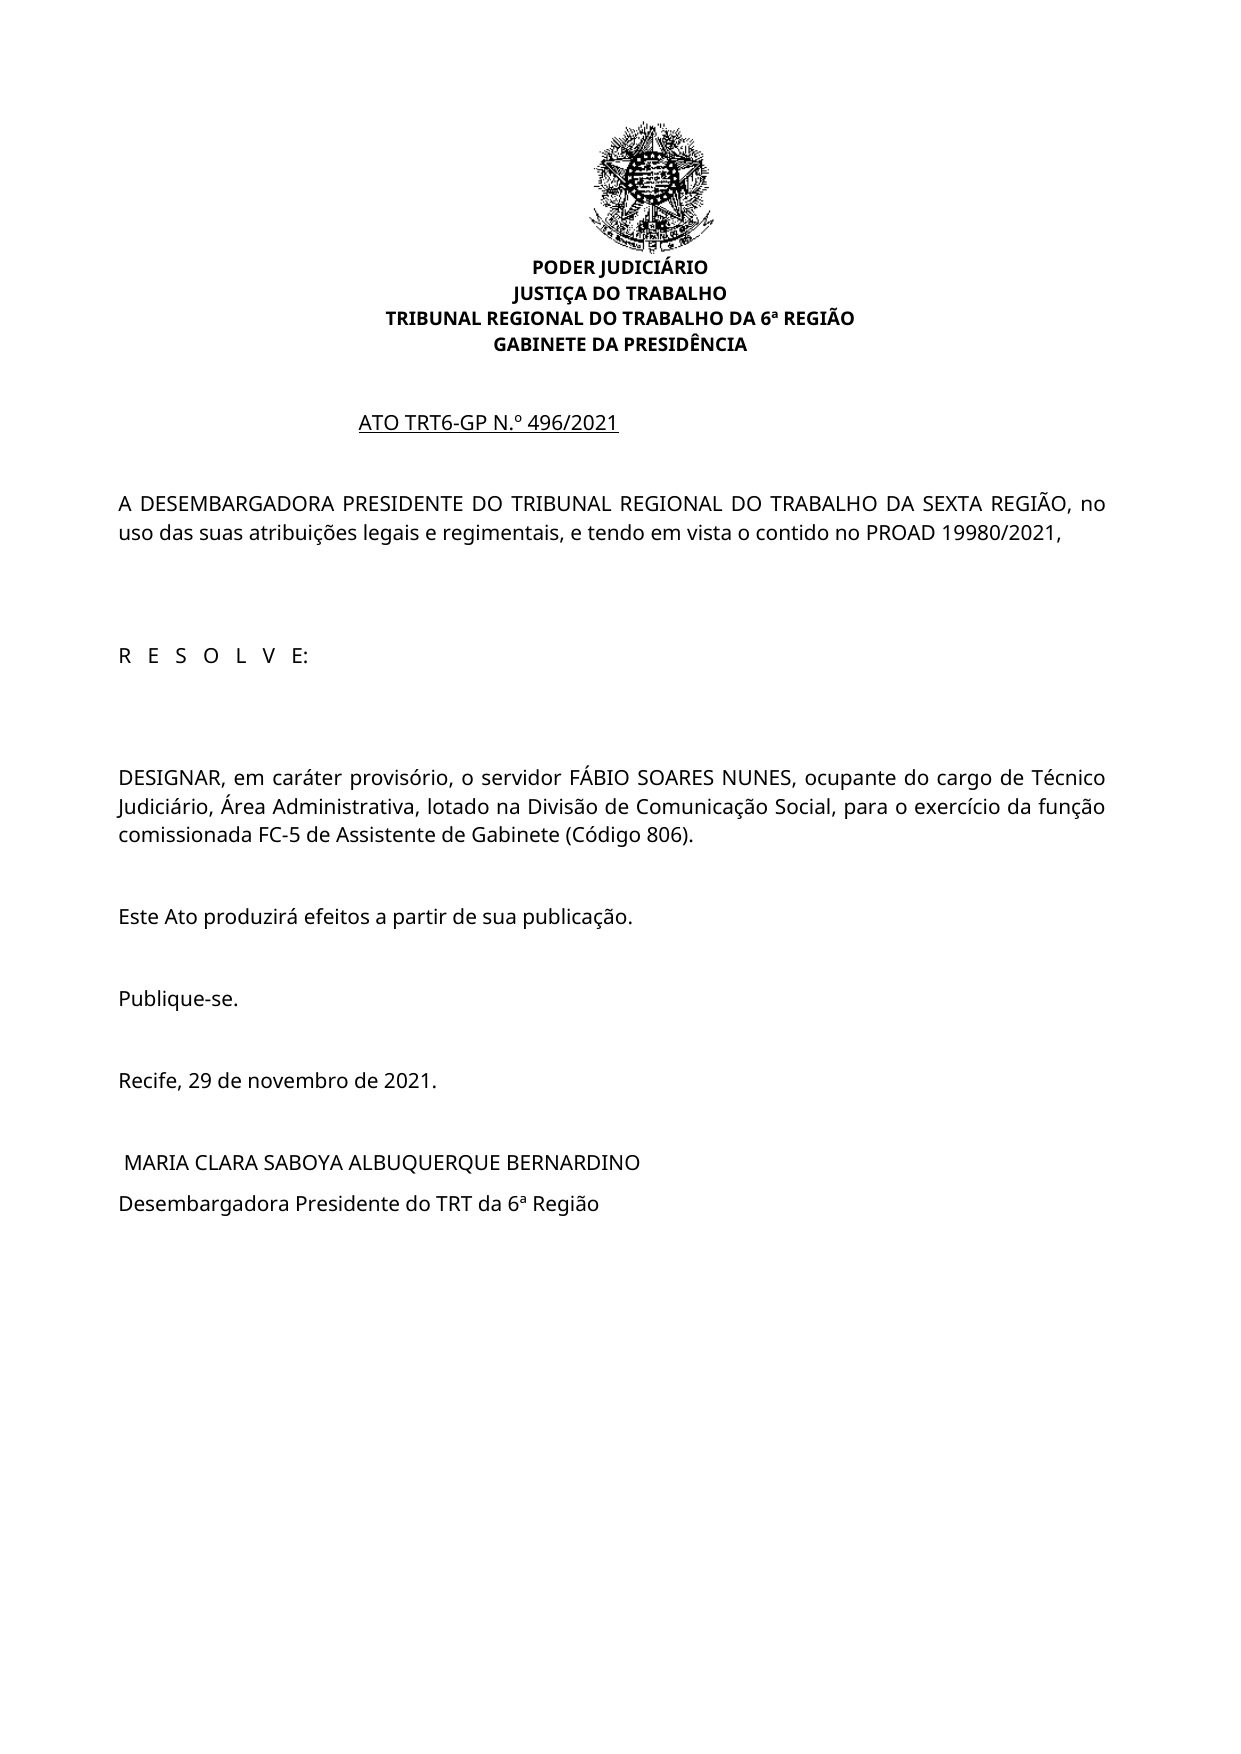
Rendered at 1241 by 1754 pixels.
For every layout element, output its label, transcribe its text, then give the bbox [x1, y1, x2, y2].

subtitle JUSTIÇA DO TRABALHO [118, 280, 1122, 306]
picture [587, 118, 717, 255]
text GABINETE DA PRESIDÊNCIA [118, 331, 1122, 357]
text Desembargadora Presidente do TRT da 6ª Região [118, 1189, 1107, 1217]
text TRIBUNAL REGIONAL DO TRABALHO DA 6ª REGIÃO [118, 306, 1122, 331]
text Recife, 29 de novembro de 2021. [118, 1066, 1107, 1094]
text DESIGNAR, em caráter provisório, o servidor FÁBIO SOARES NUNES, ocupante do cargo de Técnico Judiciário, Área Administrativa, lotado na Divisão de Comunicação Social, para o exercício da função comissionada FC-5 de Assistente de Gabinete (Código 806). [118, 763, 1107, 849]
text Publique-se. [118, 984, 1107, 1013]
text R E S O L V E: [118, 641, 1107, 669]
text ATO TRT6-GP N.º 496/2021 [118, 408, 1107, 436]
text MARIA CLARA SABOYA ALBUQUERQUE BERNARDINO [118, 1148, 1107, 1176]
text PODER JUDICIÁRIO [118, 254, 1122, 280]
text A DESEMBARGADORA PRESIDENTE DO TRIBUNAL REGIONAL DO TRABALHO DA SEXTA REGIÃO, no uso das suas atribuições legais e regimentais, e tendo em vista o contido no PROAD 19980/2021, [118, 489, 1107, 546]
text Este Ato produzirá efeitos a partir de sua publicação. [118, 902, 1107, 931]
